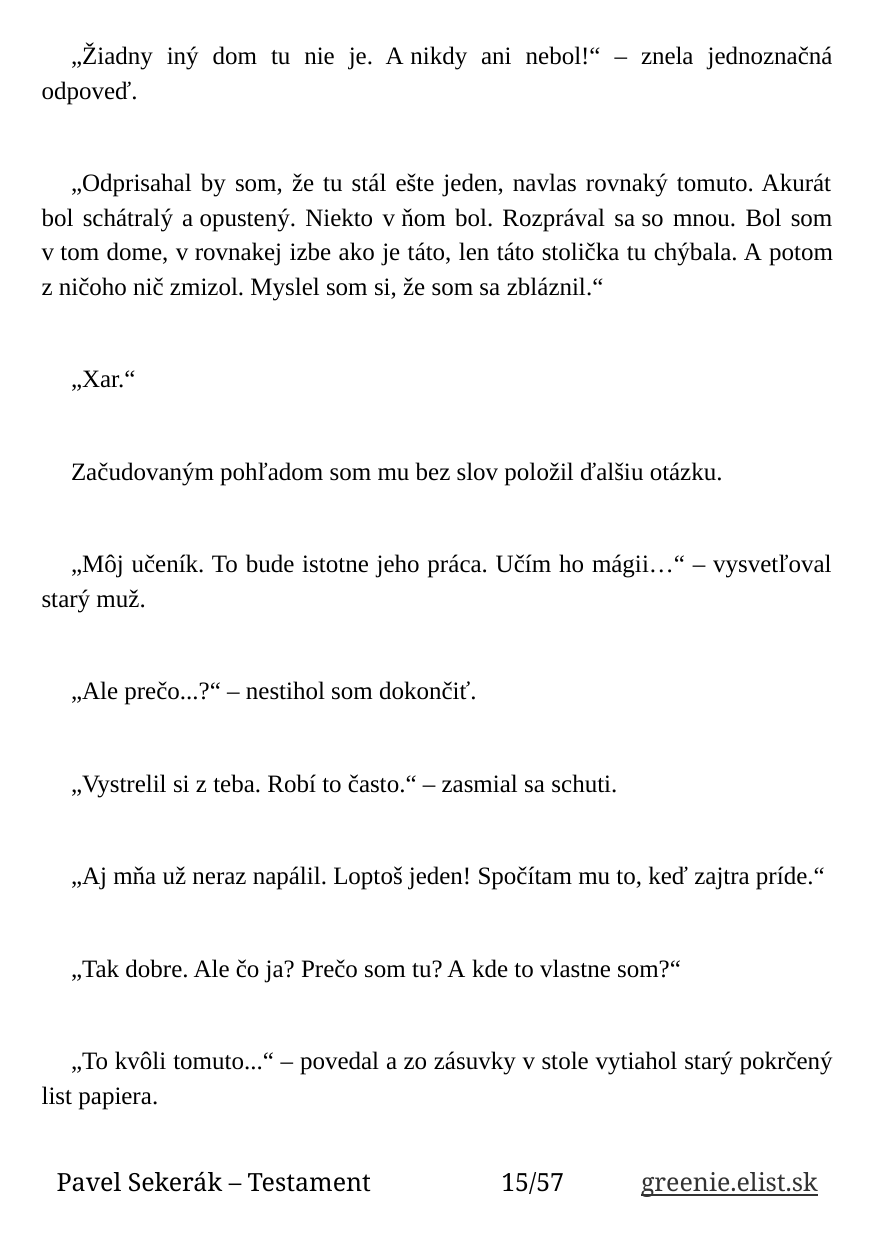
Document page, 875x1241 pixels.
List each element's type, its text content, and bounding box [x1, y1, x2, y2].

text „Žiadny iný dom tu nie je. A nikdy ani nebol!“ – znela jednoznačná odpoveď. [41, 41, 833, 104]
text „Xar.“ [41, 364, 833, 393]
text „Môj učeník. To bude istotne jeho práca. Učím ho mágii…“ – vysvetľoval starý muž. [41, 549, 833, 612]
text „Aj mňa už neraz napálil. Loptoš jeden! Spočítam mu to, keď zajtra príde.“ [41, 861, 833, 890]
text „Vystrelil si z teba. Robí to často.“ – zasmial sa schuti. [41, 769, 833, 797]
text „Ale prečo...?“ – nestihol som dokončiť. [41, 676, 833, 705]
text „Odprisahal by som, že tu stál ešte jeden, navlas rovnaký tomuto. Akurát bol schátralý a opustený. Niekto v ňom bol. Rozprával sa so mnou. Bol som v tom dome, v rovnakej izbe ako je táto, len táto stolička tu chýbala. A potom z ničoho nič zmizol. Myslel som si, že som sa zbláznil.“ [41, 168, 833, 301]
text „Tak dobre. Ale čo ja? Prečo som tu? A kde to vlastne som?“ [41, 954, 833, 982]
text Začudovaným pohľadom som mu bez slov položil ďalšiu otázku. [41, 457, 833, 486]
text „To kvôli tomuto...“ – povedal a zo zásuvky v stole vytiahol starý pokrčený list papiera. [41, 1046, 833, 1109]
